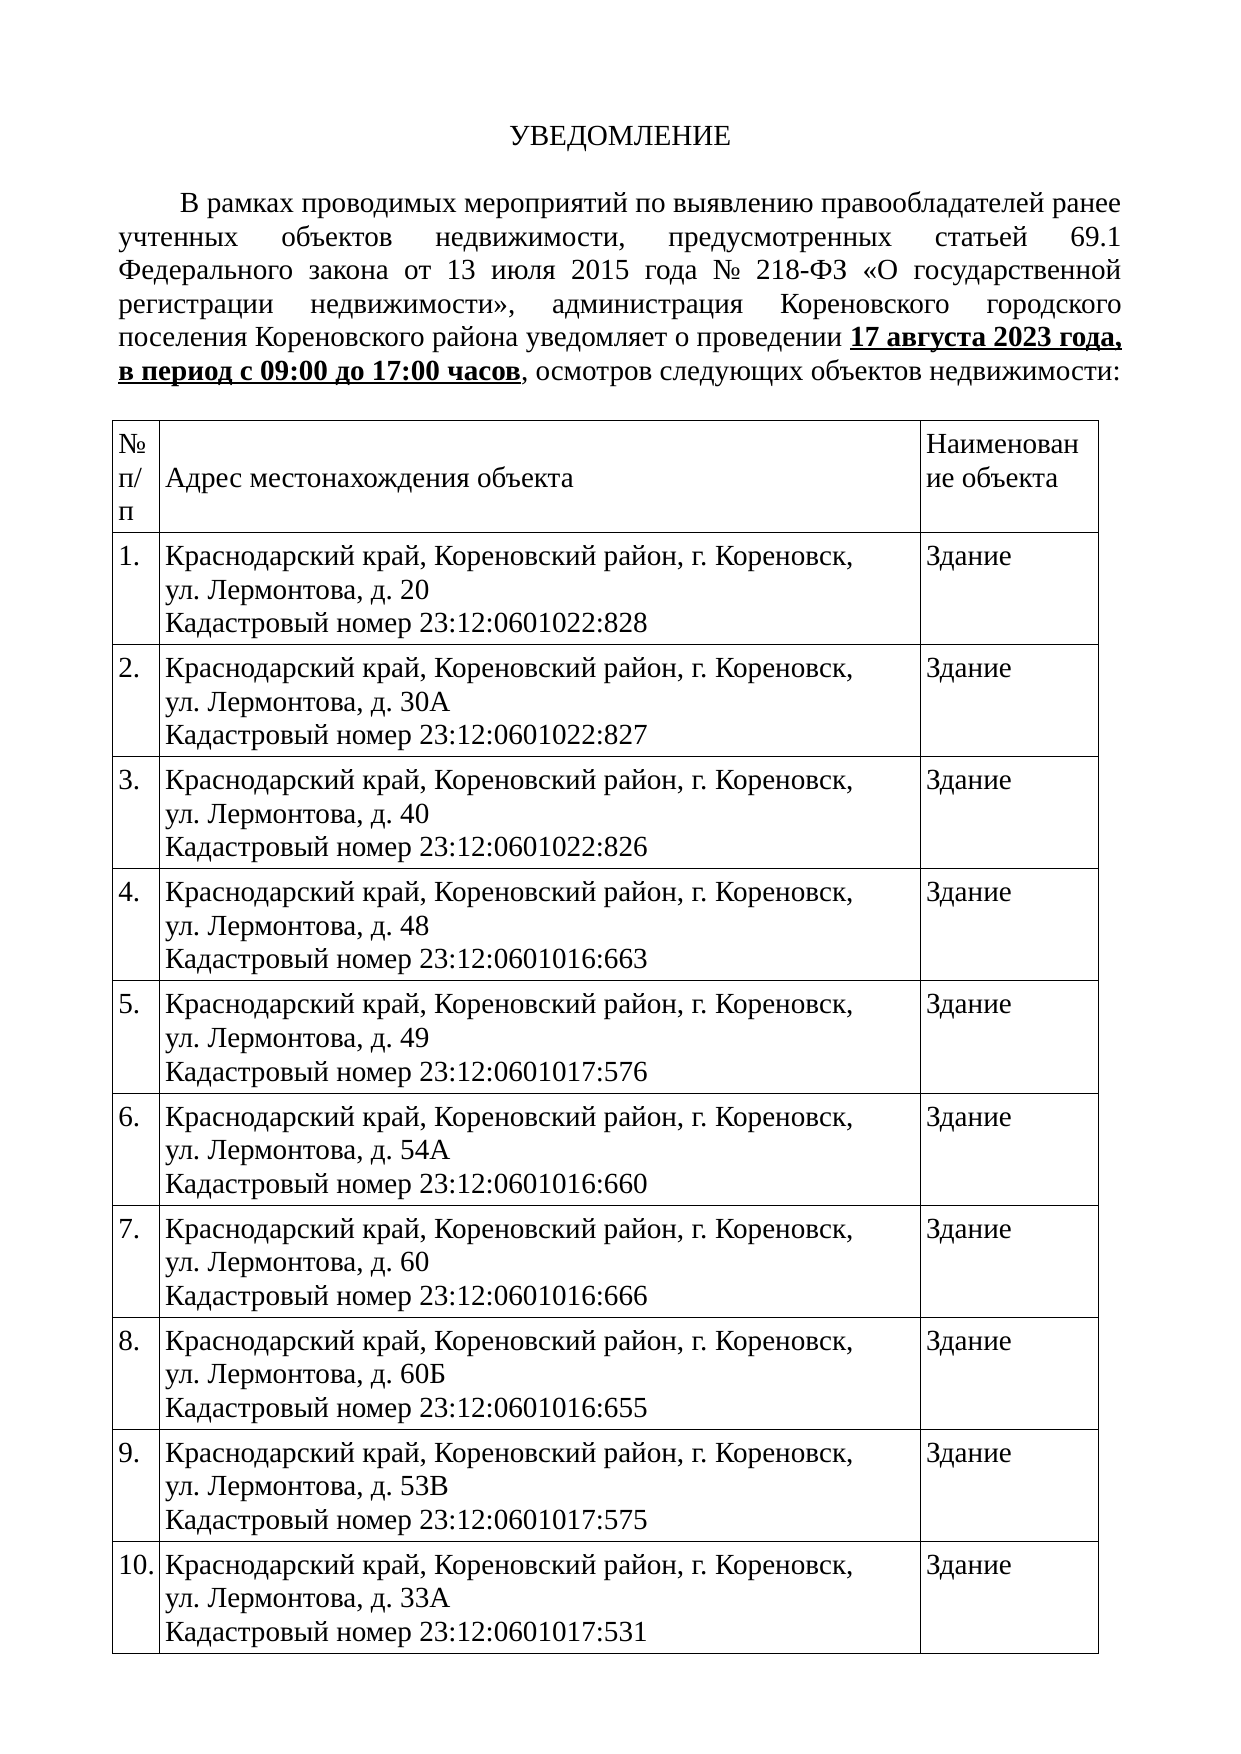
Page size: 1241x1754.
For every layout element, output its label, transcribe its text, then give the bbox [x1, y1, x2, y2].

table_cell Краснодарский край, Кореновский район, г. Кореновск, ул. Лермонтова, д. 20 Кадастровый номер 23:12:0601022:828 [160, 533, 920, 644]
table_cell Краснодарский край, Кореновский район, г. Кореновск, ул. Лермонтова, д. 60Б Кадастровый номер 23:12:0601016:655 [160, 1318, 920, 1429]
table_header Наименование объекта [921, 421, 1098, 532]
table_cell [113, 1094, 159, 1204]
table_cell Краснодарский край, Кореновский район, г. Кореновск, ул. Лермонтова, д. 40 Кадастровый номер 23:12:0601022:826 [160, 757, 920, 868]
table_cell [113, 533, 159, 644]
table_cell Здание [921, 1206, 1098, 1317]
table_cell [113, 645, 159, 756]
table_cell Краснодарский край, Кореновский район, г. Кореновск, ул. Лермонтова, д. 60 Кадастровый номер 23:12:0601016:666 [160, 1206, 920, 1317]
table_header Адрес местонахождения объекта [160, 421, 920, 532]
table_cell Краснодарский край, Кореновский район, г. Кореновск, ул. Лермонтова, д. 48 Кадастровый номер 23:12:0601016:663 [160, 869, 920, 980]
table_cell Здание [921, 533, 1098, 644]
table_cell Краснодарский край, Кореновский район, г. Кореновск, ул. Лермонтова, д. 30А Кадастровый номер 23:12:0601022:827 [160, 645, 920, 756]
table_cell [113, 981, 159, 1092]
table_cell [113, 869, 159, 980]
table_cell [113, 757, 159, 868]
table_cell Здание [921, 1430, 1098, 1541]
text УВЕДОМЛЕНИЕ [118, 118, 1122, 152]
table_cell Краснодарский край, Кореновский район, г. Кореновск, ул. Лермонтова, д. 53В Кадастровый номер 23:12:0601017:575 [160, 1430, 920, 1541]
table_cell Здание [921, 645, 1098, 756]
table_cell Здание [921, 1094, 1098, 1204]
table_cell Краснодарский край, Кореновский район, г. Кореновск, ул. Лермонтова, д. 49 Кадастровый номер 23:12:0601017:576 [160, 981, 920, 1092]
table_cell [113, 1430, 159, 1541]
table_cell Краснодарский край, Кореновский район, г. Кореновск, ул. Лермонтова, д. 54А Кадастровый номер 23:12:0601016:660 [160, 1094, 920, 1204]
table_header № п/п [113, 421, 159, 532]
table_cell Здание [921, 1542, 1098, 1653]
table_cell Здание [921, 981, 1098, 1092]
text В рамках проводимых мероприятий по выявлению правообладателей ранее учтенных объектов недвижимости, предусмотренных статьей 69.1 Федерального закона от 13 июля 2015 года № 218-ФЗ «О государственной регистрации недвижимости», администрация Кореновского городского поселения Кореновского района уведомляет о проведении 17 августа 2023 года, в период с 09:00 до 17:00 часов, осмотров следующих объектов недвижимости: [118, 185, 1122, 386]
table_cell Здание [921, 757, 1098, 868]
table_cell Краснодарский край, Кореновский район, г. Кореновск, ул. Лермонтова, д. 33А Кадастровый номер 23:12:0601017:531 [160, 1542, 920, 1653]
table_cell [113, 1542, 159, 1653]
table_cell Здание [921, 869, 1098, 980]
table_cell [113, 1318, 159, 1429]
table_cell Здание [921, 1318, 1098, 1429]
table_cell [113, 1206, 159, 1317]
